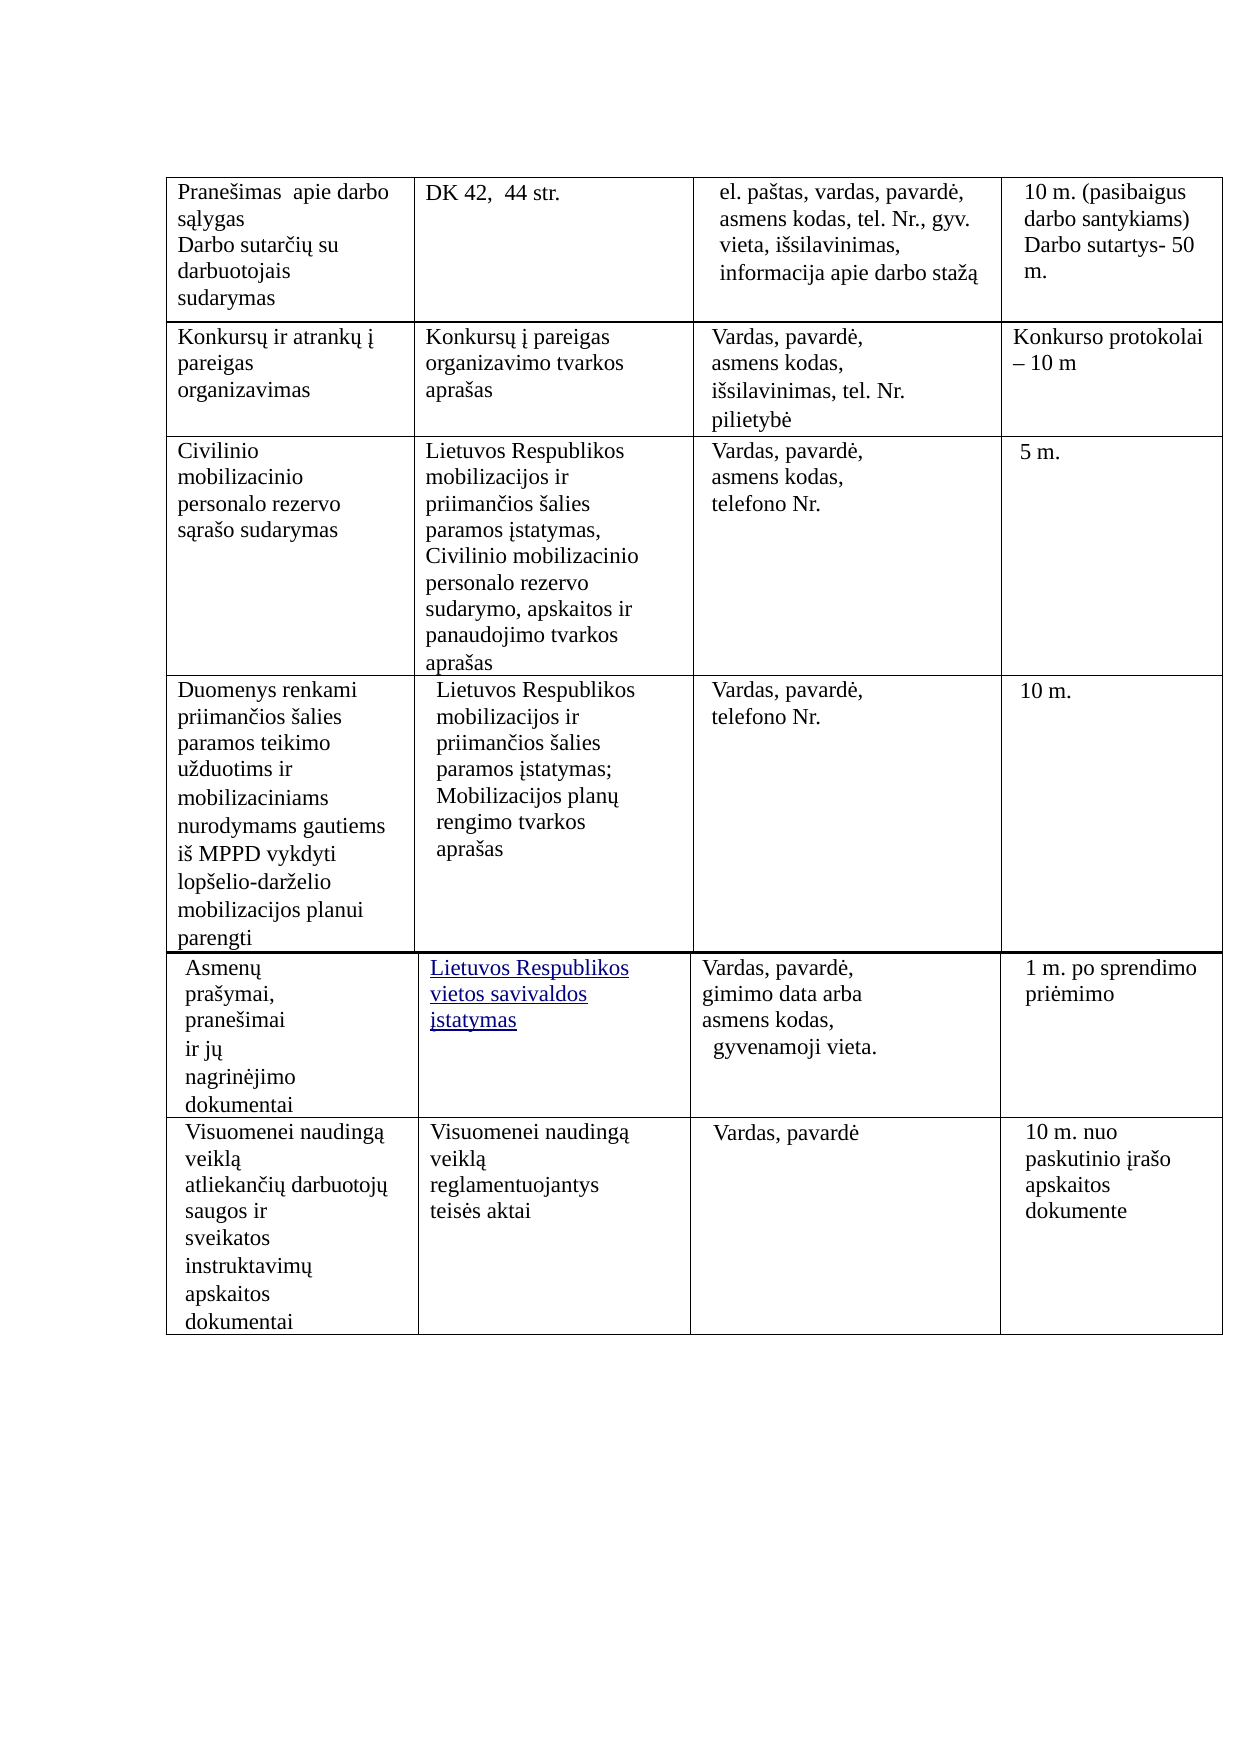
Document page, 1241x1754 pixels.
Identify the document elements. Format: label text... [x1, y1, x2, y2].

table_cell el. paštas, vardas, pavardė, asmens kodas, tel. Nr., gyv. vieta, išsilavinimas, informacija apie darbo stažą [694, 178, 1001, 321]
table_cell Vardas, pavardė [691, 1118, 1000, 1334]
table_cell Pranešimas apie darbo sąlygas Darbo sutarčių su darbuotojais sudarymas [167, 178, 414, 321]
table_header Vardas, pavardė, gimimo data arba asmens kodas, gyvenamoji vieta. [691, 954, 1000, 1117]
table_cell Civilinio mobilizacinio personalo rezervo sąrašo sudarymas [167, 437, 414, 675]
table_cell Konkurso protokolai – 10 m [1002, 323, 1222, 436]
table_cell 10 m. [1002, 676, 1222, 951]
table_cell 10 m. nuo paskutinio įrašo apskaitos dokumente [1001, 1118, 1222, 1334]
table_header Lietuvos Respublikos vietos savivaldos įstatymas [419, 954, 690, 1117]
table_header 1 m. po sprendimo priėmimo [1001, 954, 1222, 1117]
table_cell Duomenys renkami priimančios šalies paramos teikimo užduotims ir mobilizaciniams nurodymams gautiems iš MPPD vykdyti lopšelio-darželio mobilizacijos planui parengti [167, 676, 414, 951]
table_cell Konkursų ir atrankų į pareigas organizavimas [167, 323, 414, 436]
table_cell 5 m. [1002, 437, 1222, 675]
table_cell Konkursų į pareigas organizavimo tvarkos aprašas [415, 323, 693, 436]
table_cell Lietuvos Respublikos mobilizacijos ir priimančios šalies paramos įstatymas, Civilinio mobilizacinio personalo rezervo sudarymo, apskaitos ir panaudojimo tvarkos aprašas [415, 437, 693, 675]
table_cell 10 m. (pasibaigus darbo santykiams) Darbo sutartys- 50 m. [1002, 178, 1222, 321]
table_cell Vardas, pavardė, asmens kodas, telefono Nr. [694, 437, 1001, 675]
table_cell Lietuvos Respublikos mobilizacijos ir priimančios šalies paramos įstatymas; Mobilizacijos planų rengimo tvarkos aprašas [415, 676, 693, 951]
table_cell Vardas, pavardė, asmens kodas, išsilavinimas, tel. Nr. pilietybė [694, 323, 1001, 436]
table_cell Visuomenei naudingą veiklą atliekančių darbuotojų saugos ir sveikatos instruktavimų apskaitos dokumentai [167, 1118, 418, 1334]
table_cell DK 42, 44 str. [415, 178, 693, 321]
table_header Asmenų prašymai, pranešimai ir jų nagrinėjimo dokumentai [167, 954, 418, 1117]
table_cell Vardas, pavardė, telefono Nr. [694, 676, 1001, 951]
table_cell Visuomenei naudingą veiklą reglamentuojantys teisės aktai [419, 1118, 690, 1334]
